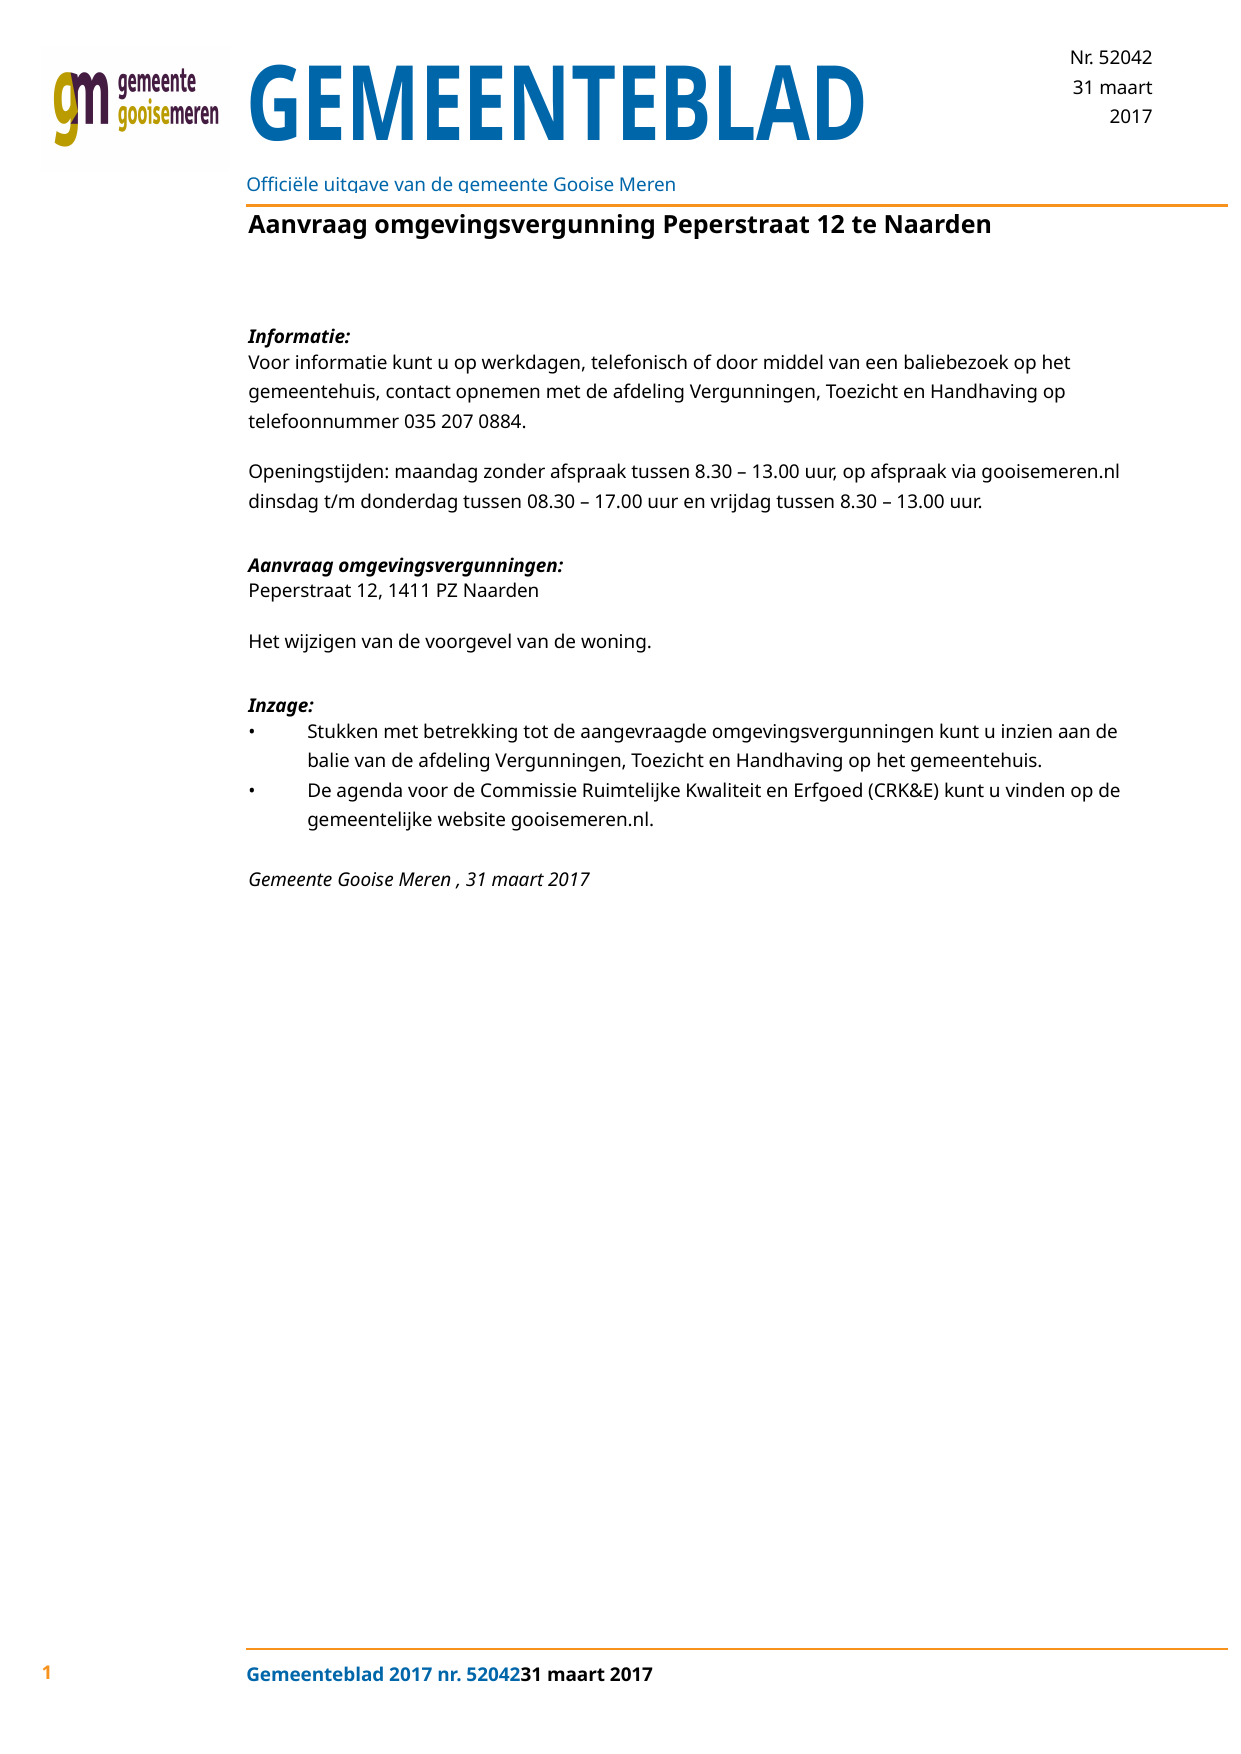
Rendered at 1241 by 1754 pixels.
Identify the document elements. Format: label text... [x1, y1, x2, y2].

text Aanvraag omgevingsvergunning Peperstraat 12 te Naarden [248, 207, 1152, 241]
text Voor informatie kunt u op werkdagen, telefonisch of door middel van een baliebezoek op het gemeentehuis, contact opnemen met de afdeling Vergunningen, Toezicht en Handhaving op telefoonnummer 035 207 0884. [248, 349, 1152, 434]
text Inzage: [248, 692, 1152, 718]
text Peperstraat 12, 1411 PZ Naarden [248, 578, 1152, 603]
text Het wijzigen van de voorgevel van de woning. [248, 628, 1152, 654]
list De agenda voor de Commissie Ruimtelijke Kwaliteit en Erfgoed (CRK&E) kunt u vinden op de gemeentelijke website gooisemeren.nl. [248, 777, 1152, 832]
text Informatie: [248, 323, 1152, 349]
text Openingstijden: maandag zonder afspraak tussen 8.30 – 13.00 uur, op afspraak via gooisemeren.nl dinsdag t/m donderdag tussen 08.30 – 17.00 uur en vrijdag tussen 8.30 – 13.00 uur. [248, 458, 1152, 514]
picture [41, 47, 231, 172]
list Stukken met betrekking tot de aangevraagde omgevingsvergunningen kunt u inzien aan de balie van de afdeling Vergunningen, Toezicht en Handhaving op het gemeentehuis. [248, 718, 1152, 773]
text Gemeente Gooise Meren , 31 maart 2017 [248, 866, 1152, 891]
text Aanvraag omgevingsvergunningen: [248, 552, 1152, 578]
